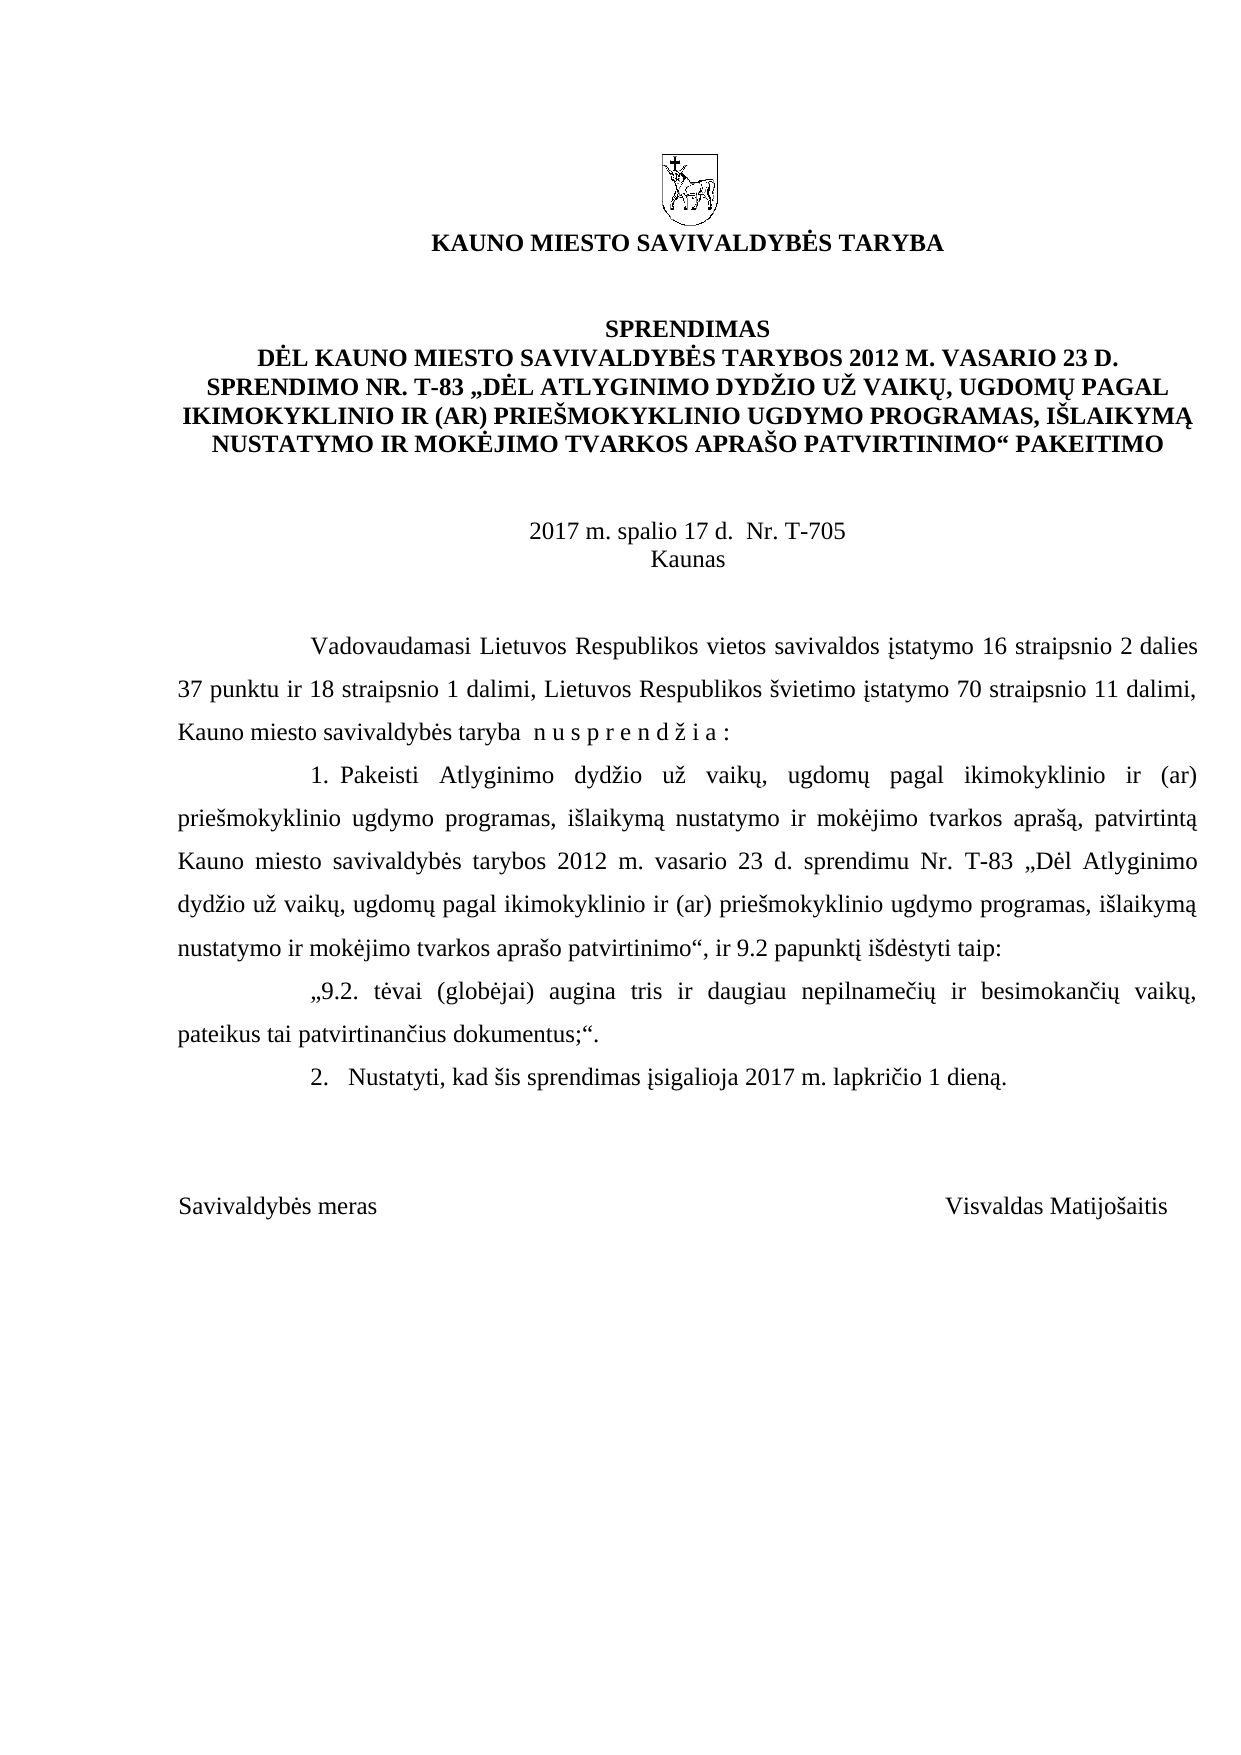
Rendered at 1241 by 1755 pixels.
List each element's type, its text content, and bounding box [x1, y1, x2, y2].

text „9.2. tėvai (globėjai) augina tris ir daugiau nepilnamečių ir besimokančių vaikų, pateikus tai patvirtinančius dokumentus;“. [177, 976, 1198, 1048]
text 2. Nustatyti, kad šis sprendimas įsigalioja 2017 m. lapkričio 1 dieną. [177, 1062, 1198, 1091]
text 1. Pakeisti Atlyginimo dydžio už vaikų, ugdomų pagal ikimokyklinio ir (ar) priešmokyklinio ugdymo programas, išlaikymą nustatymo ir mokėjimo tvarkos aprašą, patvirtintą Kauno miesto savivaldybės tarybos 2012 m. vasario 23 d. sprendimu Nr. T-83 „Dėl Atlyginimo dydžio už vaikų, ugdomų pagal ikimokyklinio ir (ar) priešmokyklinio ugdymo programas, išlaikymą nustatymo ir mokėjimo tvarkos aprašo patvirtinimo“, ir 9.2 papunktį išdėstyti taip: [177, 760, 1198, 961]
text KAUNO MIESTO SAVIVALDYBĖS TARYBA [177, 228, 1198, 257]
text SPRENDIMAS [177, 314, 1198, 343]
text DĖL KAUNO MIESTO SAVIVALDYBĖS TARYBOS 2012 M. VASARIO 23 D. SPRENDIMO NR. T-83 „DĖL ATLYGINIMO DYDŽIO UŽ VAIKŲ, UGDOMŲ PAGAL IKIMOKYKLINIO IR (AR) PRIEŠMOKYKLINIO UGDYMO PROGRAMAS, IŠLAIKYMĄ NUSTATYMO IR MOKĖJIMO TVARKOS APRAŠO PATVIRTINIMO“ PAKEITIMO [178, 343, 1198, 458]
text 2017 m. spalio 17 d. Nr. T-705 [177, 516, 1198, 544]
text Savivaldybės meras Visvaldas Matijošaitis [178, 1191, 1198, 1220]
text Kaunas [178, 544, 1198, 573]
text Vadovaudamasi Lietuvos Respublikos vietos savivaldos įstatymo 16 straipsnio 2 dalies 37 punktu ir 18 straipsnio 1 dalimi, Lietuvos Respublikos švietimo įstatymo 70 straipsnio 11 dalimi, Kauno miesto savivaldybės taryba nusprendžia: [177, 631, 1198, 746]
